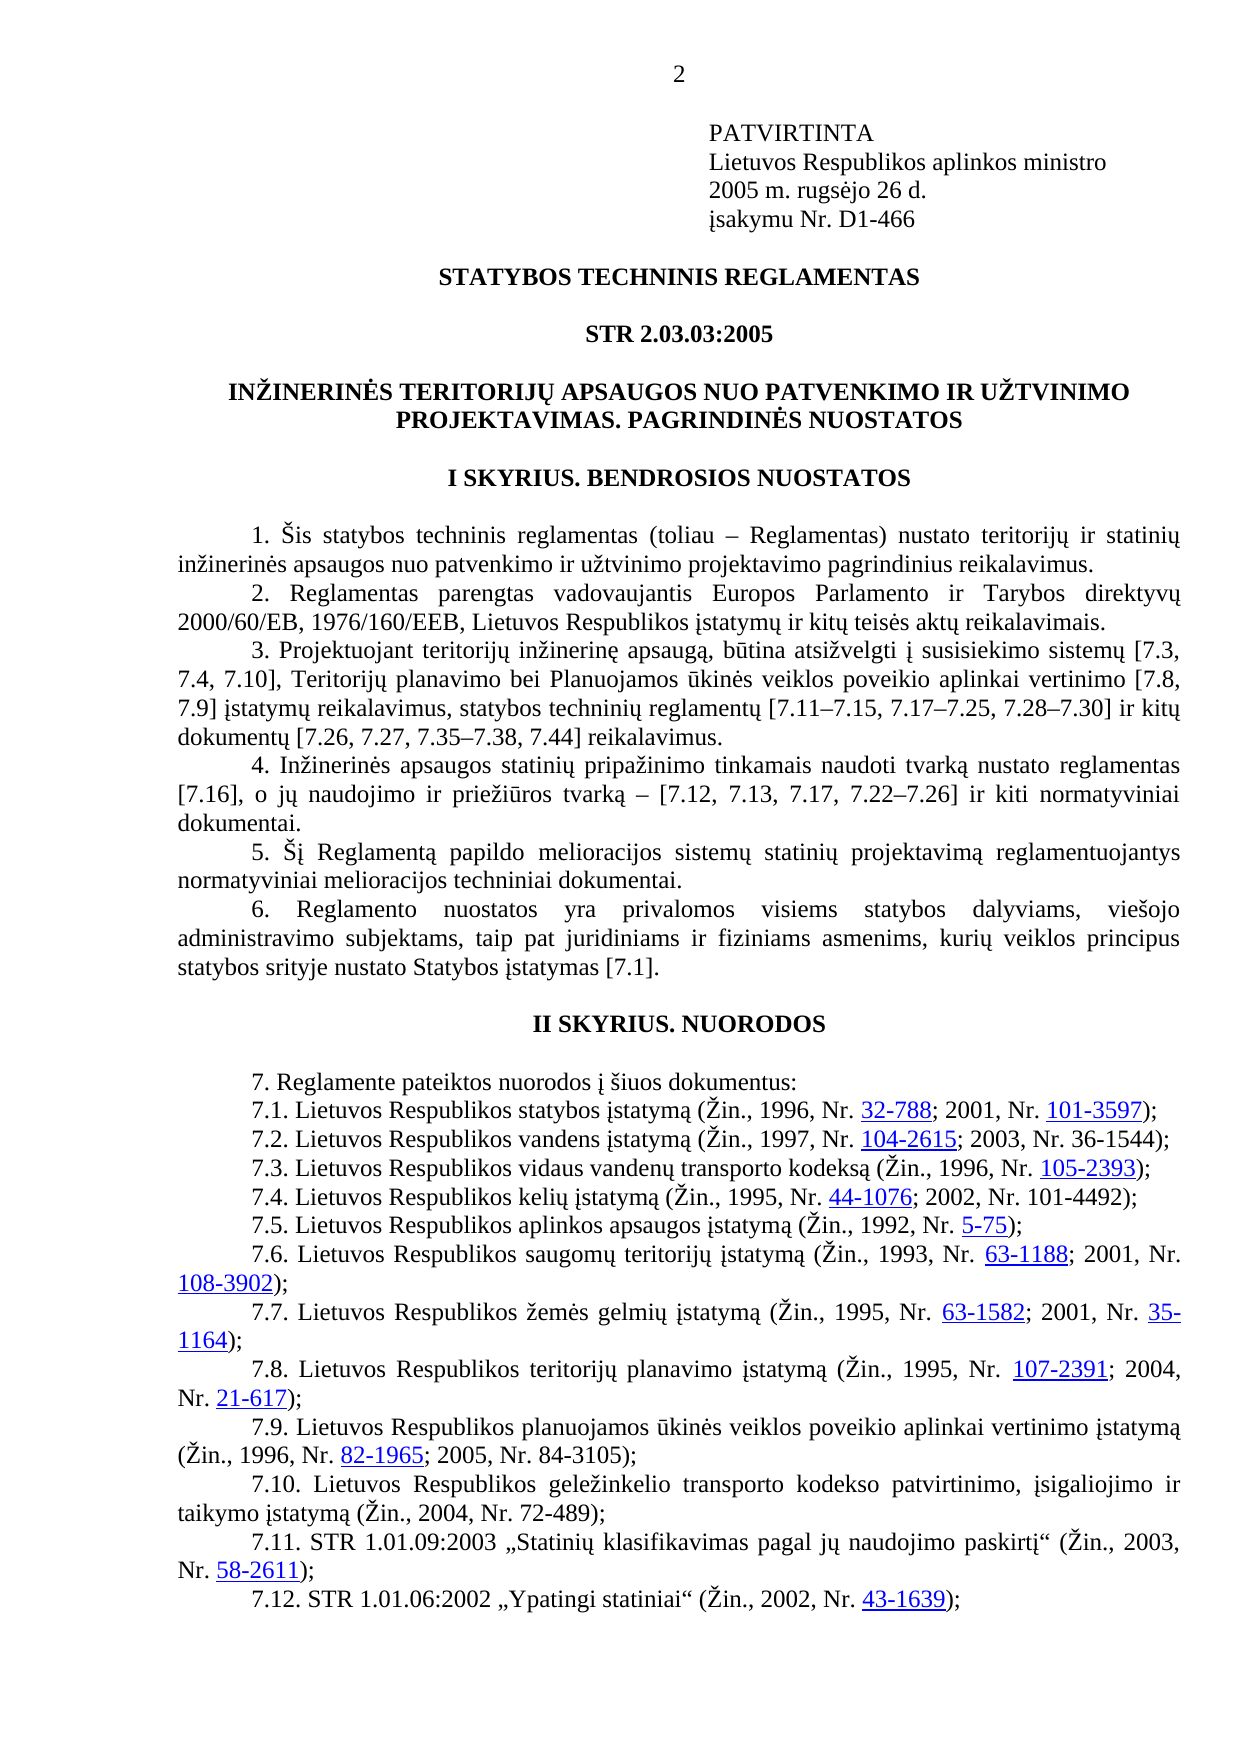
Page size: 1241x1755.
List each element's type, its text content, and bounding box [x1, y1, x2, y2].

text II SKYRIUS. Nuorodos [177, 1009, 1181, 1038]
text 5. Šį Reglamentą papildo melioracijos sistemų statinių projektavimą reglamentuojantys normatyviniai melioracijos techniniai dokumentai. [177, 837, 1181, 894]
text STR 2.03.03:2005 [177, 319, 1181, 348]
text 7.5. Lietuvos Respublikos aplinkos apsaugos įstatymą (Žin., 1992, Nr. 5-75); [177, 1211, 1181, 1239]
text 7.9. Lietuvos Respublikos planuojamos ūkinės veiklos poveikio aplinkai vertinimo įstatymą (Žin., 1996, Nr. 82-1965; 2005, Nr. 84-3105); [177, 1412, 1181, 1469]
text 4. Inžinerinės apsaugos statinių pripažinimo tinkamais naudoti tvarką nustato reglamentas [7.16], o jų naudojimo ir priežiūros tvarką – [7.12, 7.13, 7.17, 7.22–7.26] ir kiti normatyviniai dokumentai. [177, 751, 1181, 837]
text 7.4. Lietuvos Respublikos kelių įstatymą (Žin., 1995, Nr. 44-1076; 2002, Nr. 101-4492); [177, 1182, 1181, 1211]
text 1. Šis statybos techninis reglamentas (toliau – Reglamentas) nustato teritorijų ir statinių inžinerinės apsaugos nuo patvenkimo ir užtvinimo projektavimo pagrindinius reikalavimus. [177, 521, 1181, 578]
text 7.10. Lietuvos Respublikos geležinkelio transporto kodekso patvirtinimo, įsigaliojimo ir taikymo įstatymą (Žin., 2004, Nr. 72-489); [177, 1469, 1181, 1527]
text 7.1. Lietuvos Respublikos statybos įstatymą (Žin., 1996, Nr. 32-788; 2001, Nr. 101-3597); [177, 1096, 1181, 1124]
text 2005 m. rugsėjo 26 d. [177, 176, 1181, 204]
text 7.7. Lietuvos Respublikos žemės gelmių įstatymą (Žin., 1995, Nr. 63-1582; 2001, Nr. 35-1164); [177, 1297, 1181, 1354]
text 7. Reglamente pateiktos nuorodos į šiuos dokumentus: [177, 1067, 1181, 1096]
text 7.6. Lietuvos Respublikos saugomų teritorijų įstatymą (Žin., 1993, Nr. 63-1188; 2001, Nr. 108-3902); [177, 1239, 1181, 1297]
text 2. Reglamentas parengtas vadovaujantis Europos Parlamento ir Tarybos direktyvų 2000/60/EB, 1976/160/EEB, Lietuvos Respublikos įstatymų ir kitų teisės aktų reikalavimais. [177, 578, 1181, 636]
text 3. Projektuojant teritorijų inžinerinę apsaugą, būtina atsižvelgti į susisiekimo sistemų [7.3, 7.4, 7.10], Teritorijų planavimo bei Planuojamos ūkinės veiklos poveikio aplinkai vertinimo [7.8, 7.9] įstatymų reikalavimus, statybos techninių reglamentų [7.11–7.15, 7.17–7.25, 7.28–7.30] ir kitų dokumentų [7.26, 7.27, 7.35–7.38, 7.44] reikalavimus. [177, 636, 1181, 751]
text 7.12. STR 1.01.06:2002 „Ypatingi statiniai“ (Žin., 2002, Nr. 43-1639); [177, 1584, 1181, 1613]
text įsakymu Nr. D1-466 [177, 204, 1181, 233]
text 7.2. Lietuvos Respublikos vandens įstatymą (Žin., 1997, Nr. 104-2615; 2003, Nr. 36-1544); [177, 1124, 1181, 1153]
text INŽINERINĖS TERITORIJŲ APSAUGOS NUO PATVENKIMO IR UŽTVINIMO PROJEKTAVIMAS. PAGRINDINĖS NUOSTATOS [177, 377, 1181, 434]
text 6. Reglamento nuostatos yra privalomos visiems statybos dalyviams, viešojo administravimo subjektams, taip pat juridiniams ir fiziniams asmenims, kurių veiklos principus statybos srityje nustato Statybos įstatymas [7.1]. [177, 894, 1181, 981]
text PATVIRTINTA [177, 118, 1181, 147]
text 7.3. Lietuvos Respublikos vidaus vandenų transporto kodeksą (Žin., 1996, Nr. 105-2393); [177, 1153, 1181, 1182]
text 7.11. STR 1.01.09:2003 „Statinių klasifikavimas pagal jų naudojimo paskirtį“ (Žin., 2003, Nr. 58-2611); [177, 1527, 1181, 1584]
text I SKYRIUS. BENDROSIOS NUOSTATOS [177, 463, 1181, 492]
text STATYBOS TECHNINIS REGLAMENTAS [177, 262, 1181, 291]
text 7.8. Lietuvos Respublikos teritorijų planavimo įstatymą (Žin., 1995, Nr. 107-2391; 2004, Nr. 21-617); [177, 1354, 1181, 1412]
text Lietuvos Respublikos aplinkos ministro [177, 147, 1181, 176]
